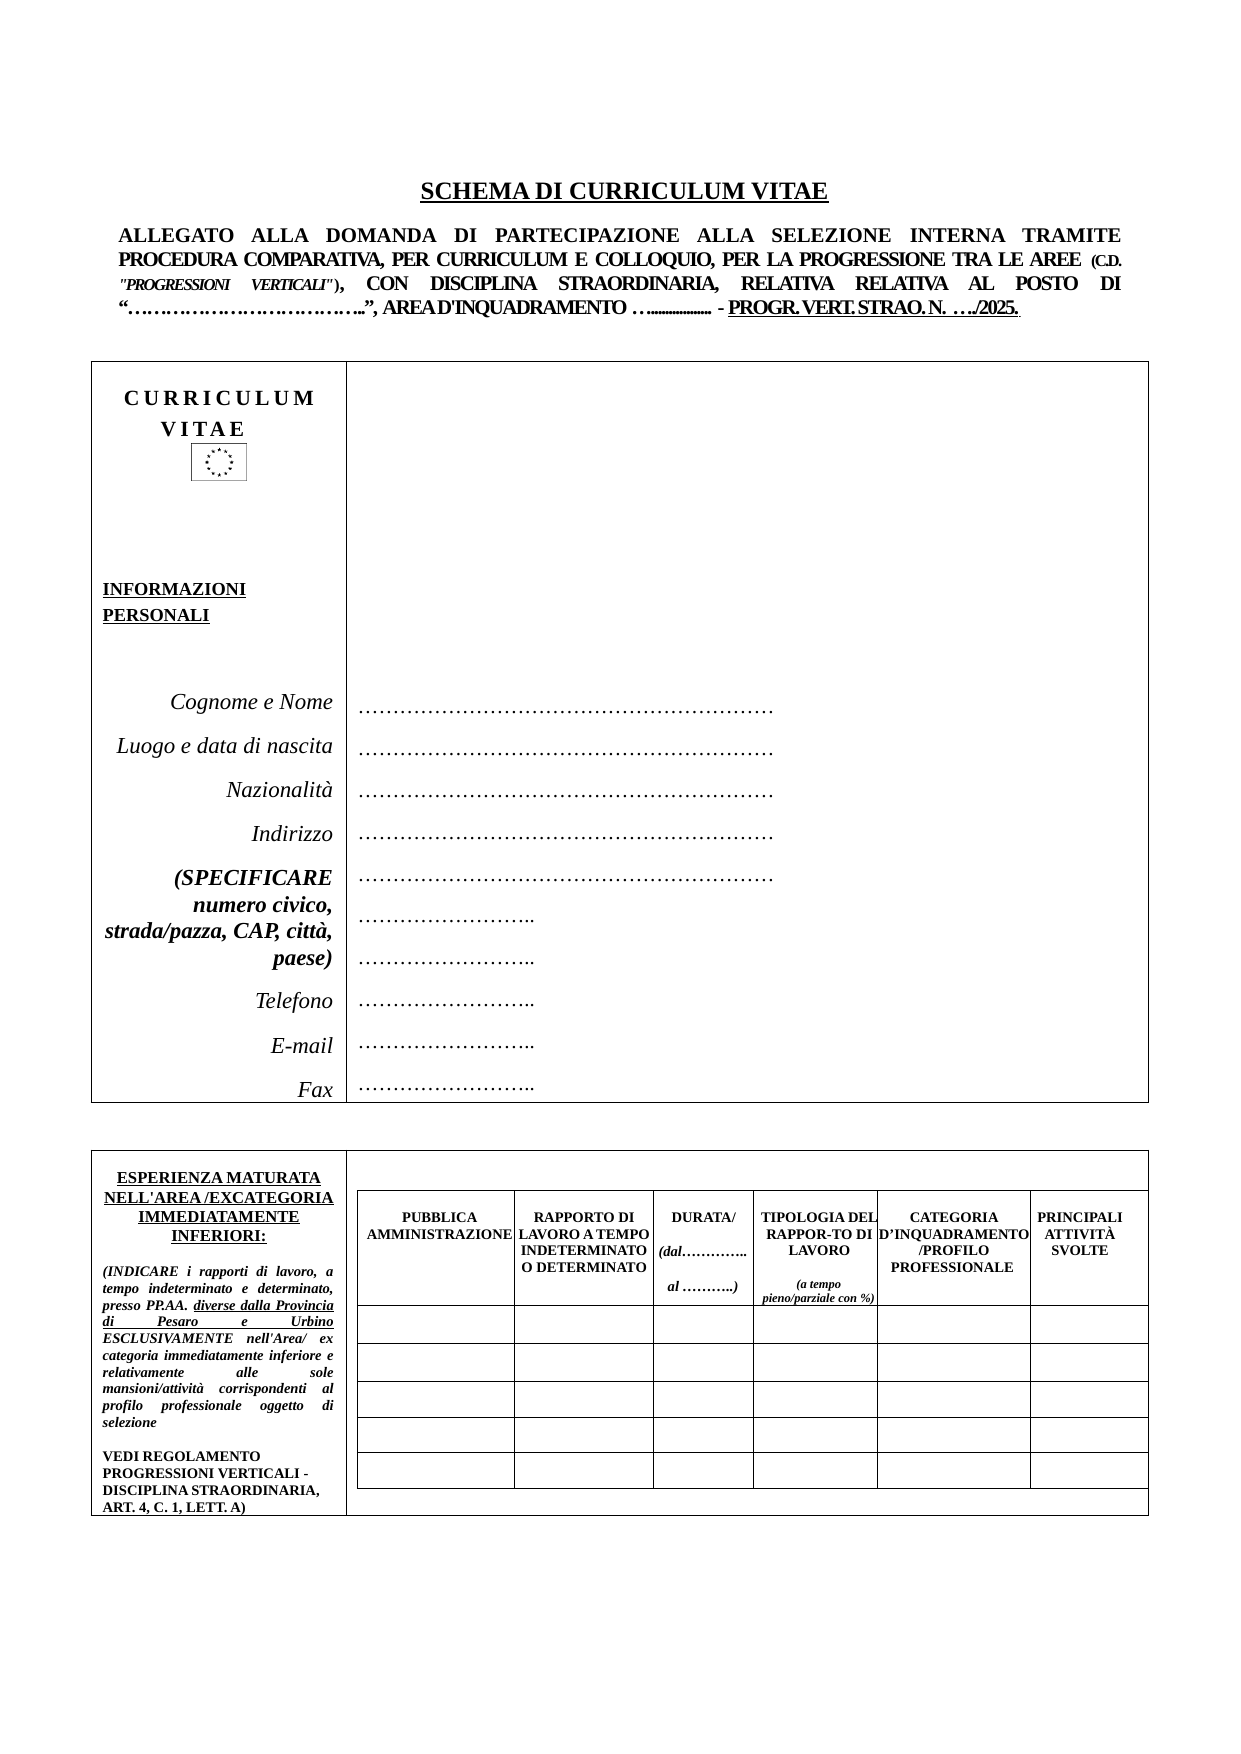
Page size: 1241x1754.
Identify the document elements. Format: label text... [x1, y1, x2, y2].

table_cell [358, 1344, 514, 1381]
table_header [347, 1151, 1148, 1515]
table_header RAPPORTO DI LAVORO A TEMPO INDETERMINATO O DETERMINATO [515, 1191, 653, 1305]
table_cell [654, 1453, 753, 1488]
table_cell [878, 1382, 1030, 1417]
table_cell [654, 1382, 753, 1417]
table_cell [358, 1306, 514, 1343]
table_cell [358, 1453, 514, 1488]
table_cell [878, 1453, 1030, 1488]
table_cell [358, 1418, 514, 1452]
table_cell [878, 1418, 1030, 1452]
table_cell [515, 1344, 653, 1381]
table_header …………………………………………………… …………………………………………………… …………………………………………………… …………………………………………………… …………………………………………………… …………………….. …………………….. …………………….. …………………….. …………………….. [347, 362, 1148, 1102]
table_cell [654, 1344, 753, 1381]
table_cell [1031, 1306, 1148, 1343]
table_cell [1031, 1418, 1148, 1452]
table_cell [878, 1306, 1030, 1343]
table_cell [515, 1453, 653, 1488]
table_header curriculum vitae informazioni personali Cognome e Nome Luogo e data di nascita Nazionalità Indirizzo (SPECIFICARE numero civico, strada/pazza, CAP, città, paese) Telefono E-mail Fax [92, 362, 346, 1102]
table_header TIPOLOGIA DEL RAPPOR-TO DI LAVORO (a tempo pieno/parziale con %) [754, 1191, 877, 1305]
table_cell [358, 1382, 514, 1417]
table_cell [515, 1306, 653, 1343]
table_cell [1031, 1344, 1148, 1381]
table_cell [754, 1418, 877, 1452]
table_cell [754, 1306, 877, 1343]
table_cell [654, 1306, 753, 1343]
table_header CATEGORIA D’INQUADRAMENTO/PROFILO PROFESSIONALE [878, 1191, 1030, 1305]
table_cell [754, 1344, 877, 1381]
table_cell [1031, 1453, 1148, 1488]
table_cell [754, 1382, 877, 1417]
text ALLEGATO ALLA DOMANDA di partecipazione ALLA SELEZIONE INTERNA TRAMITE PROCEDURA COMPARATIVA, PER CURRICULUM E COLLOQUIO, PER LA PROGRESSIONE TRA LE AREE (c.d. "Progressioni Verticali"), CON DISCIPLINA STRAORDINARIA, RELATIVA RELATIVA AL POSTO DI “………………………………..”, AREA D'INQUADRAMENTO …................. - PROGR. VERT. STRAO. N. …./2025. [118, 223, 1122, 319]
table_header PUBBLICA AMMINISTRAZIONE [358, 1191, 514, 1305]
table_header DURATA/ (dal………….. al ………..) [654, 1191, 753, 1305]
table_header ESPERIENZA MATURATA NELL'AREA /EXCATEGORIA IMMEDIATAMENTE INFERIORI: (INDICARE i rapporti di lavoro, a tempo indeterminato e determinato, presso PP.AA. diverse dalla Provincia di Pesaro e Urbino ESCLUSIVAMENTE nell'Area/ ex categoria immediatamente inferiore e relativamente alle sole mansioni/attività corrispondenti al profilo professionale oggetto di selezione VEDI REGOLAMENTO PROGRESSIONI VERTICALI - DISCIPLINA STRAORDINARIA, ART. 4, C. 1, LETT. A) [92, 1151, 346, 1515]
table_cell [754, 1453, 877, 1488]
table_cell [654, 1418, 753, 1452]
table_cell [878, 1344, 1030, 1381]
picture [190, 442, 247, 482]
table_cell [515, 1418, 653, 1452]
table_header PRINCIPALI ATTIVITÀ SVOLTE [1031, 1191, 1148, 1305]
table_cell [515, 1382, 653, 1417]
table_cell [1031, 1382, 1148, 1417]
text SCHEMA DI CURRICULUM VITAE [118, 176, 1131, 205]
